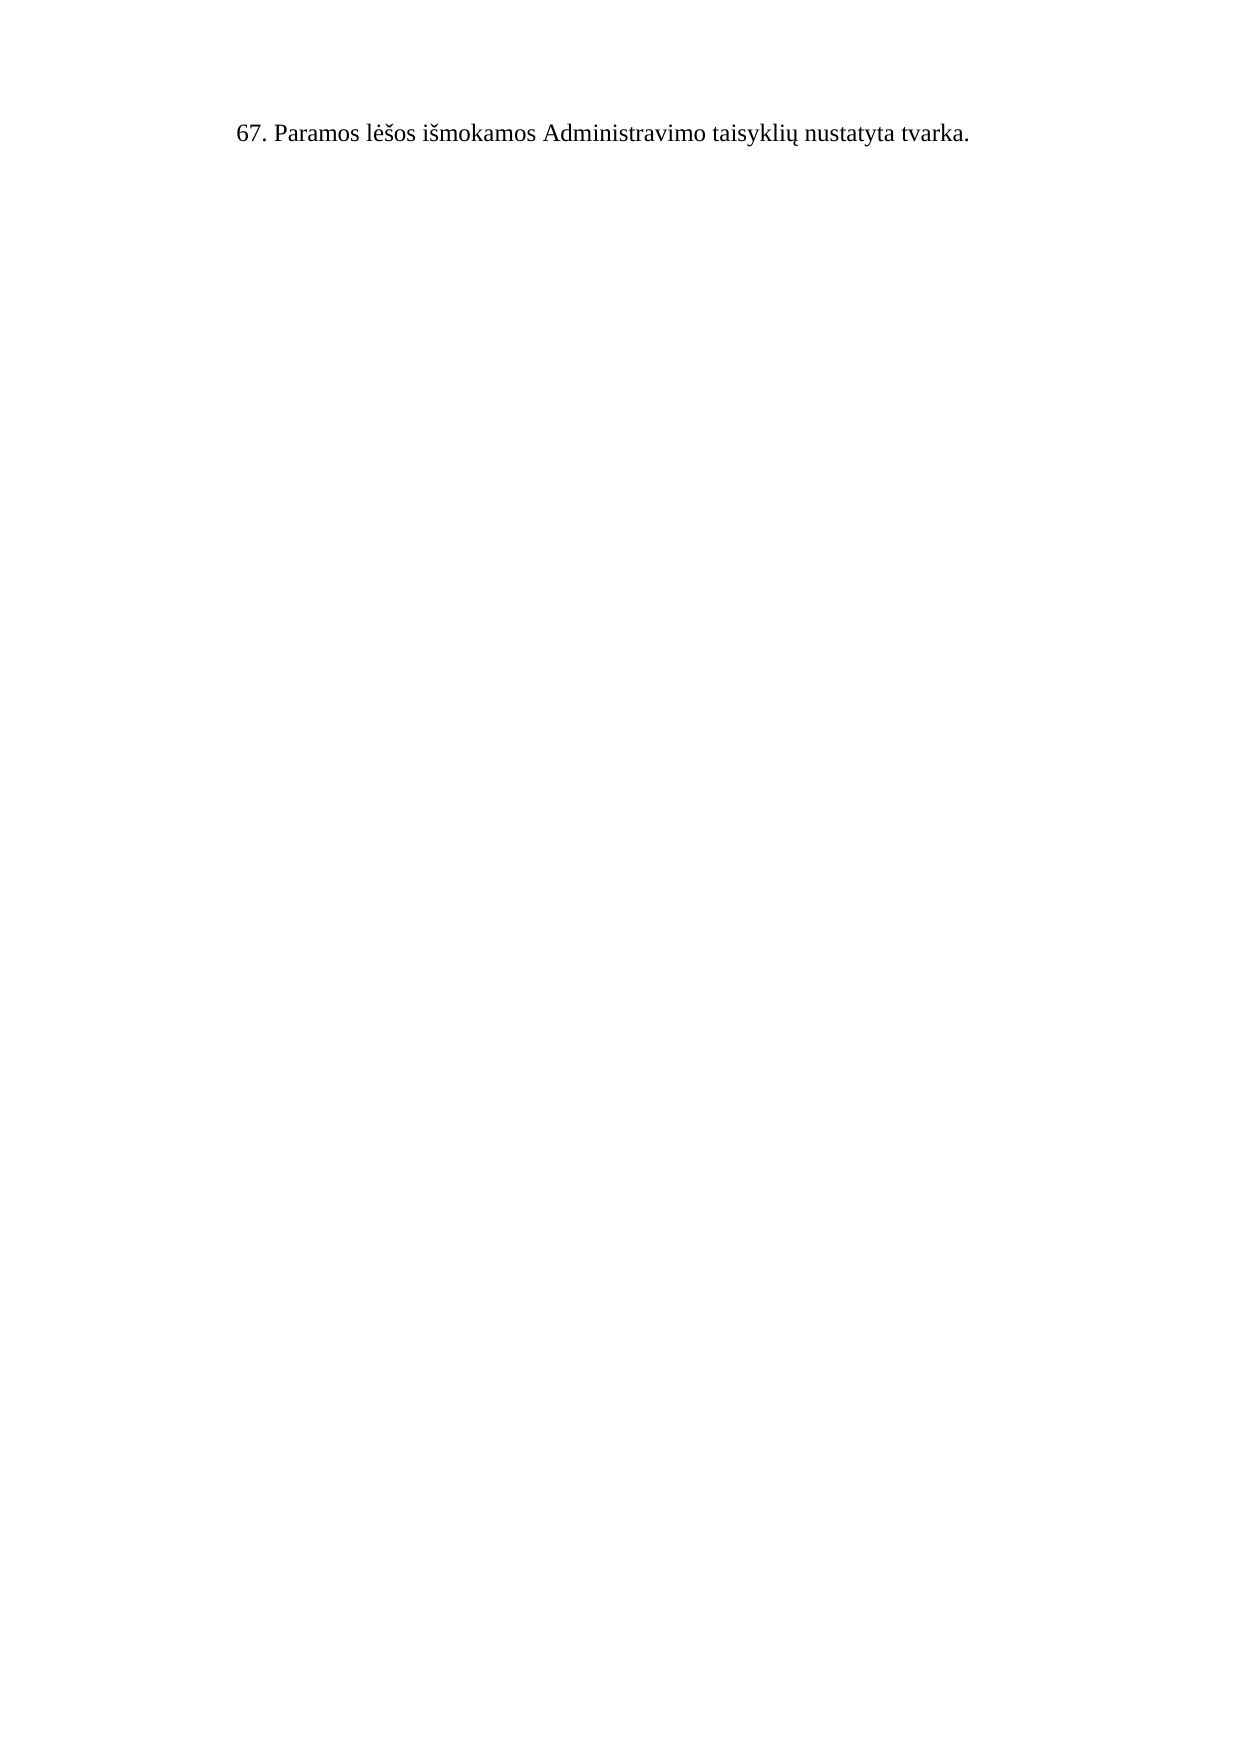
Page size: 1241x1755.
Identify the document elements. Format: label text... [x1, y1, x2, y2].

text 67. Paramos lėšos išmokamos Administravimo taisyklių nustatyta tvarka. [177, 118, 1122, 147]
